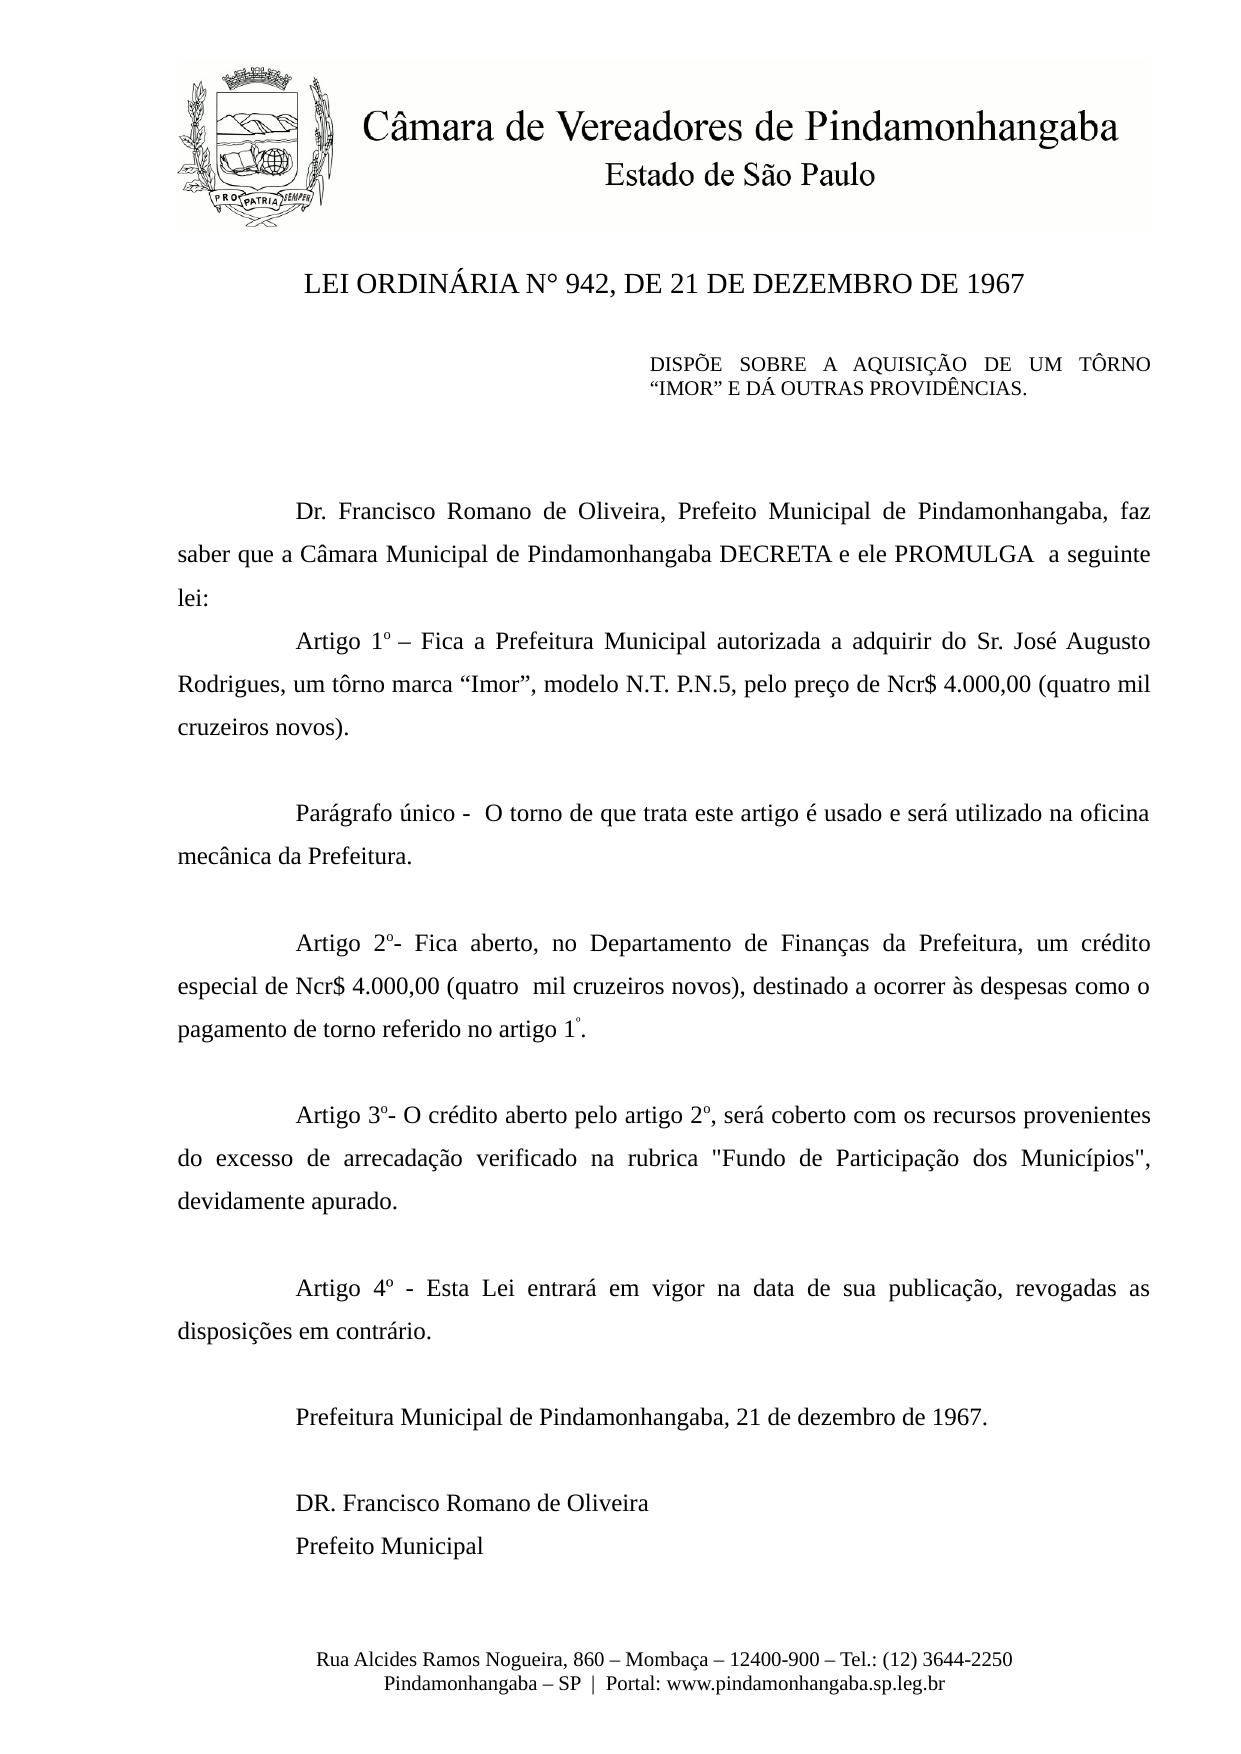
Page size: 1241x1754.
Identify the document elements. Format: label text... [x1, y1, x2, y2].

text Artigo 1o – Fica a Prefeitura Municipal autorizada a adquirir do Sr. José Augusto Rodrigues, um tôrno marca “Imor”, modelo N.T. P.N.5, pelo preço de Ncr$ 4.000,00 (quatro mil cruzeiros novos). [177, 626, 1152, 741]
text DISPÕE SOBRE A AQUISIÇÃO DE UM TÔRNO “IMOR” E DÁ OUTRAS PROVIDÊNCIAS. [649, 352, 1152, 400]
text DR. Francisco Romano de Oliveira [177, 1488, 1152, 1517]
text Artigo 3o- O crédito aberto pelo artigo 2o, será coberto com os recursos provenientes do excesso de arrecadação verificado na rubrica "Fundo de Participação dos Municípios", devidamente apurado. [177, 1100, 1152, 1215]
text LEI ORDINÁRIA N° 942, de 21 de dezembro de 1967 [177, 266, 1152, 299]
picture [177, 59, 1152, 236]
text Artigo 2o- Fica aberto, no Departamento de Finanças da Prefeitura, um crédito especial de Ncr$ 4.000,00 (quatro mil cruzeiros novos), destinado a ocorrer às despesas como o pagamento de torno referido no artigo 1º. [177, 928, 1152, 1043]
text Prefeito Municipal [177, 1531, 1152, 1560]
text Artigo 4º - Esta Lei entrará em vigor na data de sua publicação, revogadas as disposições em contrário. [177, 1273, 1152, 1344]
text Parágrafo único - O torno de que trata este artigo é usado e será utilizado na oficina mecânica da Prefeitura. [177, 798, 1152, 870]
text Prefeitura Municipal de Pindamonhangaba, 21 de dezembro de 1967. [177, 1402, 1152, 1431]
text Dr. Francisco Romano de Oliveira, Prefeito Municipal de Pindamonhangaba, faz saber que a Câmara Municipal de Pindamonhangaba DECRETA e ele PROMULGA a seguinte lei: [177, 496, 1152, 611]
